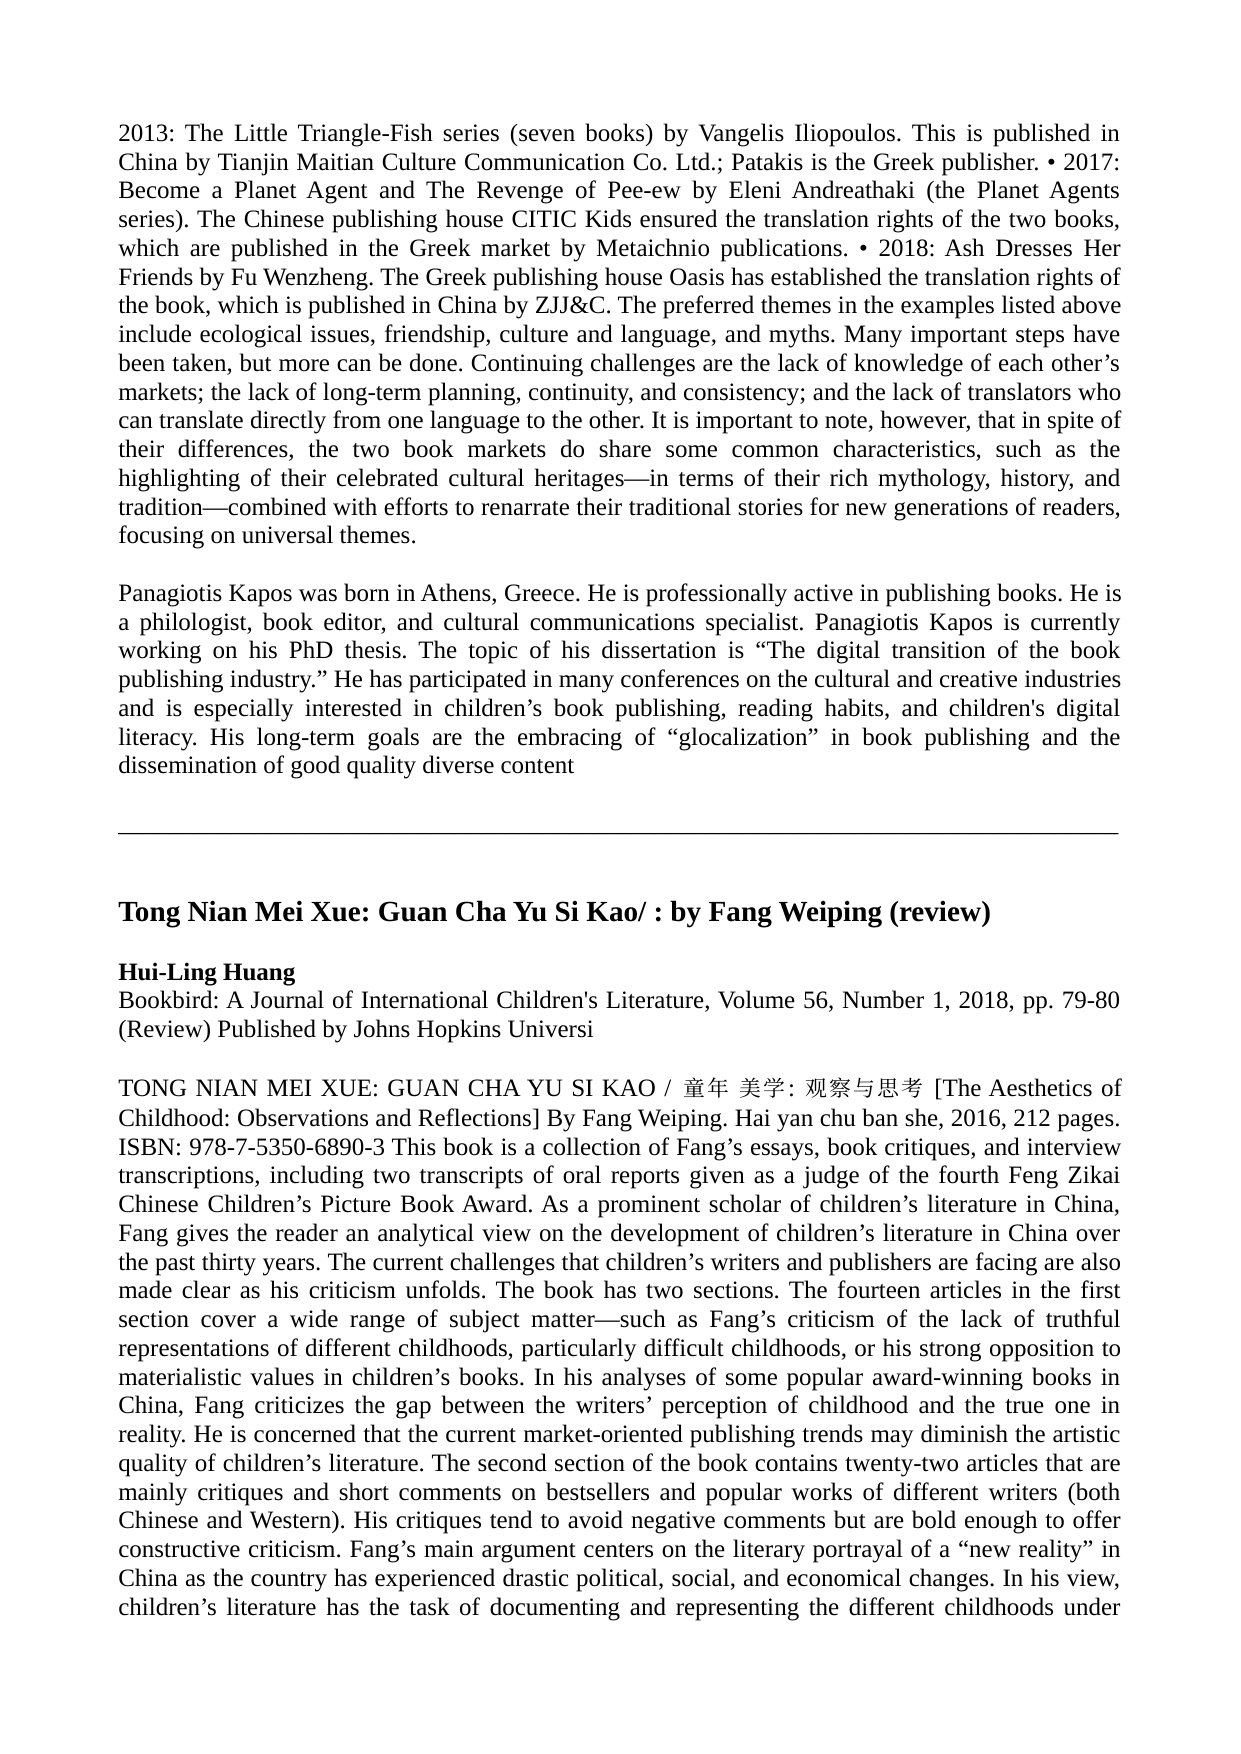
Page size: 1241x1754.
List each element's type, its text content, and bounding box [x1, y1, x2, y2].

text Tong Nian Mei Xue: Guan Cha Yu Si Kao/ : by Fang Weiping (review) [118, 894, 1122, 928]
text Bookbird: A Journal of International Children's Literature, Volume 56, Number 1, 2018, pp. 79-80 (Review) Published by Johns Hopkins Universi [118, 985, 1122, 1043]
text Hui-Ling Huang [118, 957, 1122, 985]
text Panagiotis Kapos was born in Athens, Greece. He is professionally active in publishing books. He is a philologist, book editor, and cultural communications specialist. Panagiotis Kapos is currently working on his PhD thesis. The topic of his dissertation is “The digital transition of the book publishing industry.” He has participated in many conferences on the cultural and creative industries and is especially interested in children’s book publishing, reading habits, and children's digital literacy. His long-term goals are the embracing of “glocalization” in book publishing and the dissemination of good quality diverse content [118, 578, 1122, 779]
text ________________________________________________________________________________ [118, 808, 1122, 837]
text 2013: The Little Triangle-Fish series (seven books) by Vangelis Iliopoulos. This is published in China by Tianjin Maitian Culture Communication Co. Ltd.; Patakis is the Greek publisher. • 2017: Become a Planet Agent and The Revenge of Pee-ew by Eleni Andreathaki (the Planet Agents series). The Chinese publishing house CITIC Kids ensured the translation rights of the two books, which are published in the Greek market by Metaichnio publications. • 2018: Ash Dresses Her Friends by Fu Wenzheng. The Greek publishing house Oasis has established the translation rights of the book, which is published in China by ZJJ&C. The preferred themes in the examples listed above include ecological issues, friendship, culture and language, and myths. Many important steps have been taken, but more can be done. Continuing challenges are the lack of knowledge of each other’s markets; the lack of long-term planning, continuity, and consistency; and the lack of translators who can translate directly from one language to the other. It is important to note, however, that in spite of their differences, the two book markets do share some common characteristics, such as the highlighting of their celebrated cultural heritages—in terms of their rich mythology, history, and tradition—combined with efforts to renarrate their traditional stories for new generations of readers, focusing on universal themes. [118, 118, 1122, 549]
text TONG NIAN MEI XUE: GUAN CHA YU SI KAO / 童年 美学: 观察与思考 [The Aesthetics of Childhood: Observations and Reflections] By Fang Weiping. Hai yan chu ban she, 2016, 212 pages. ISBN: 978-7-5350-6890-3 This book is a collection of Fang’s essays, book critiques, and interview transcriptions, including two transcripts of oral reports given as a judge of the fourth Feng Zikai Chinese Children’s Picture Book Award. As a prominent scholar of children’s literature in China, Fang gives the reader an analytical view on the development of children’s literature in China over the past thirty years. The current challenges that children’s writers and publishers are facing are also made clear as his criticism unfolds. The book has two sections. The fourteen articles in the first section cover a wide range of subject matter—such as Fang’s criticism of the lack of truthful representations of different childhoods, particularly difficult childhoods, or his strong opposition to materialistic values in children’s books. In his analyses of some popular award-winning books in China, Fang criticizes the gap between the writers’ perception of childhood and the true one in reality. He is concerned that the current market-oriented publishing trends may diminish the artistic quality of children’s literature. The second section of the book contains twenty-two articles that are mainly critiques and short comments on bestsellers and popular works of different writers (both Chinese and Western). His critiques tend to avoid negative comments but are bold enough to offer constructive criticism. Fang’s main argument centers on the literary portrayal of a “new reality” in China as the country has experienced drastic political, social, and economical changes. In his view, children’s literature has the task of documenting and representing the different childhoods under [118, 1072, 1122, 1621]
